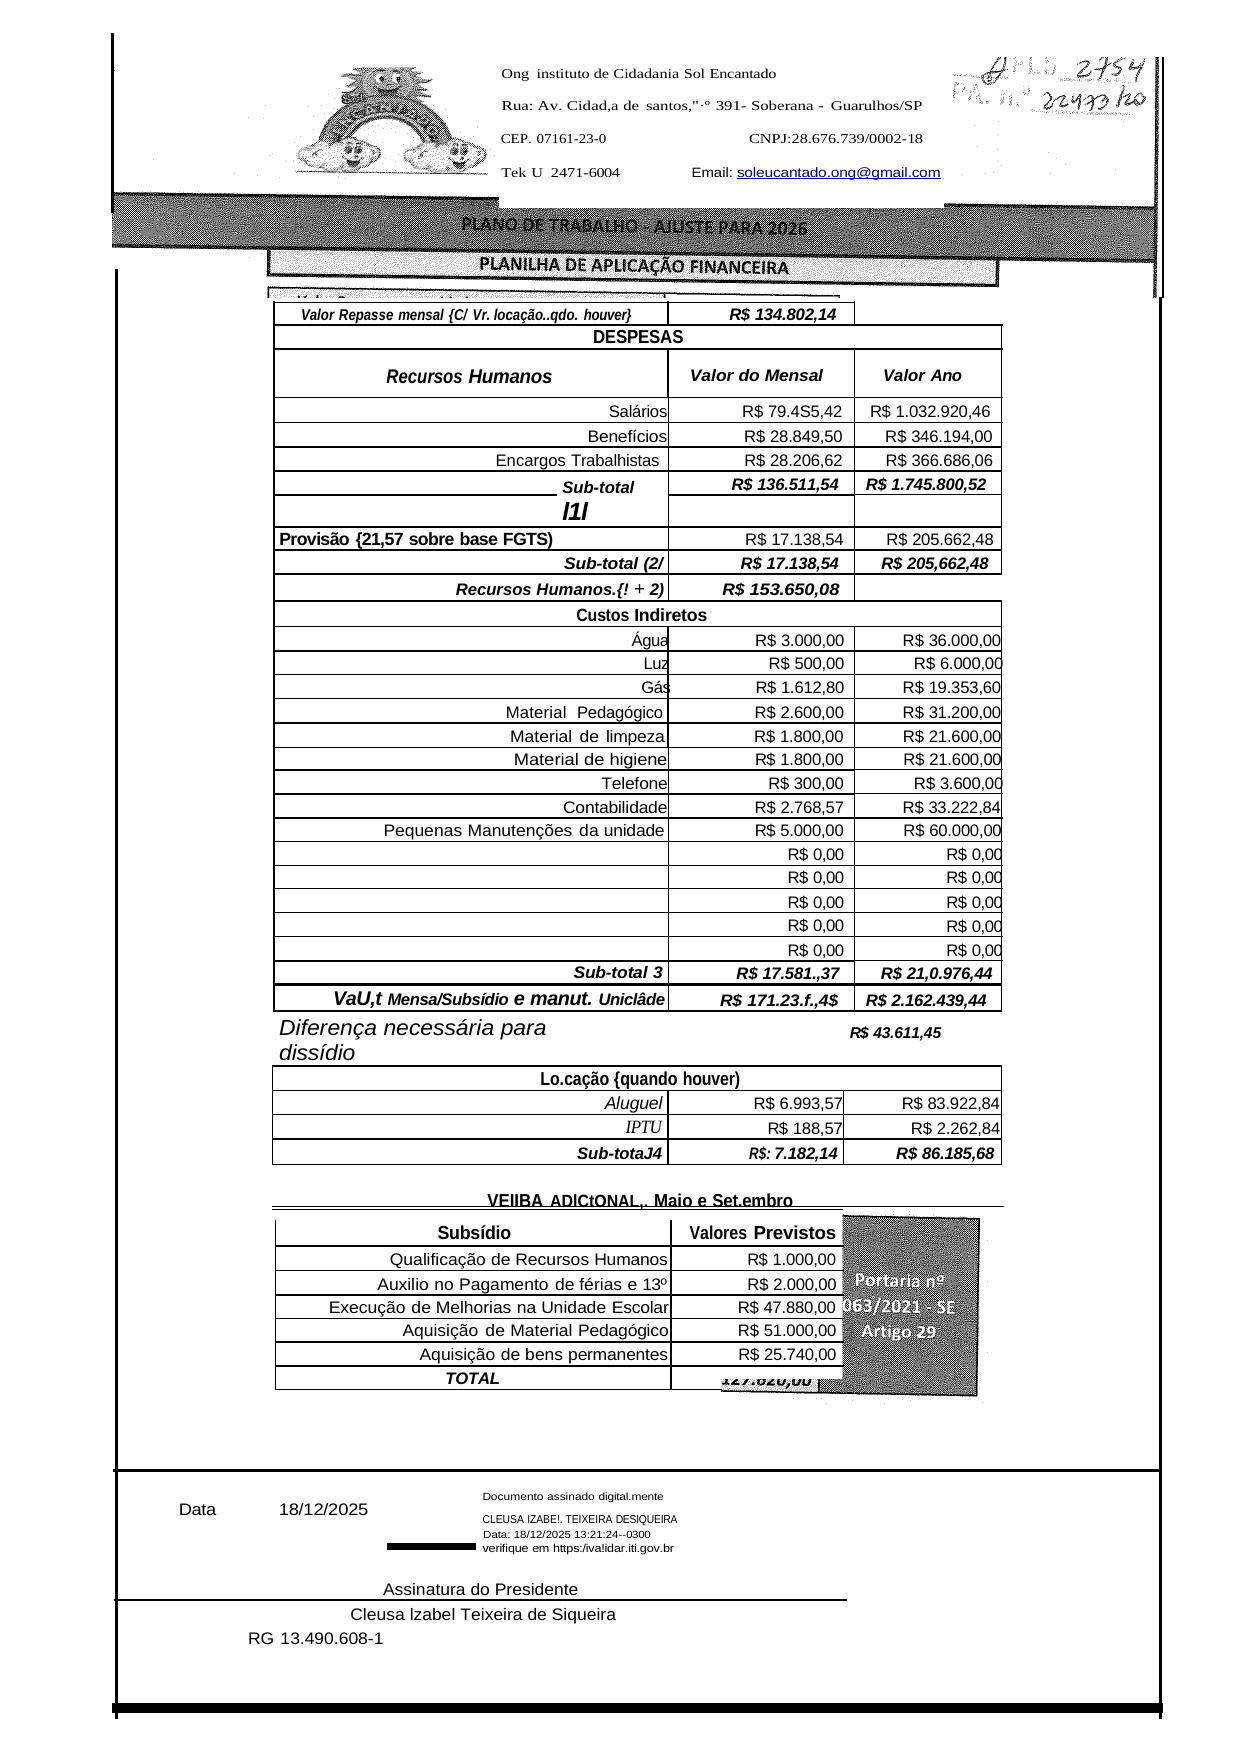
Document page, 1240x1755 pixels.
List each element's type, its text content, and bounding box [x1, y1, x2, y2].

table_cell Auxilio no Pagamento de férias e 13º [276, 1271, 670, 1294]
table_cell [672, 1367, 721, 1388]
table_cell Recursos Humanos.{! + 2) [275, 575, 668, 600]
table_header Lo.cação {quando houver) [273, 1067, 1001, 1089]
table_cell R$ 0,00 [855, 889, 1001, 912]
text CLEUSA IZABE!. TEIXEIRA DESIQUEIRA [482, 1512, 1151, 1526]
text Data: 18/12/2025 13:21:24--0300 [483, 1528, 1151, 1540]
table_cell Sub-totaJ4 [273, 1140, 667, 1164]
table_cell [275, 496, 557, 526]
table_cell [275, 472, 557, 494]
table_cell R$ 1.000,00 [672, 1247, 721, 1270]
table_cell R$ 60.000,00 [855, 819, 1001, 841]
table_cell Aquisição de bens permanentes [276, 1343, 670, 1365]
table_cell Encargos Trabalhistas [275, 448, 668, 470]
table_cell R$: 7.182,14 [669, 1140, 843, 1164]
table_cell R$ 2.768,57 [669, 795, 854, 817]
table_cell R$ 153.650,08 [669, 575, 854, 600]
text Cleusa lzabel Teixeira de Siqueira [350, 1601, 631, 1624]
table_cell R$ 21,0.976,44 [855, 961, 1001, 983]
table_cell Benefícios [275, 423, 668, 446]
table_cell R$ 0,00 [855, 842, 1001, 864]
table_cell R$ 1.800,00 [669, 724, 854, 746]
text Documento assinado digital.mente [482, 1491, 1151, 1503]
table_cell R$ 79.4S5,42 [669, 398, 854, 422]
table_cell R$ 51.000,00 [672, 1319, 721, 1341]
table_cell R$ 17.581.,37 [669, 962, 854, 983]
table_cell R$ 31.200,00 [855, 699, 1001, 722]
table_cell R$ 205.662,48 [855, 528, 1001, 549]
table_cell Sub-total l1l [557, 472, 668, 526]
table_cell R$ 21.600,00 [855, 748, 1001, 769]
table_cell Telefone [275, 771, 668, 793]
table_cell Custos Indiretos [275, 602, 1001, 626]
table_cell R$ 17.138,54 [669, 528, 854, 549]
table_header [855, 301, 1002, 324]
table_cell R$ 1.800,00 [669, 748, 854, 769]
table_cell Material de limpeza [275, 724, 667, 746]
table_cell R$ 47.880,00 [672, 1296, 721, 1318]
table_cell R$ 2.262,84 [844, 1115, 1001, 1138]
table_cell R$ 0,00 [855, 913, 1001, 936]
table_cell Valor do Mensal [669, 350, 854, 397]
text Data 18/12/2025 [178, 1500, 373, 1519]
table_cell Provisão {21,57 sobre base FGTS) [275, 528, 668, 549]
table_cell R$ 28.206,62 [669, 448, 854, 470]
table_cell R$ 21.600,00 [855, 724, 1001, 746]
text RG 13.490.608-1 [248, 1630, 1151, 1648]
table_cell IPTU [273, 1115, 667, 1138]
table_header R$ 134.802,14 [669, 303, 854, 324]
table_cell R$ 171.23.f.,4$ [669, 986, 854, 1010]
text VEIIBA ADlCtONAL,. Maio e Set.embro [272, 1190, 1151, 1212]
table_cell Pequenas Manutenções da unidade [275, 819, 668, 841]
table_cell Aquisição de Material Pedagógico [276, 1319, 670, 1341]
table_cell Valor Ano [855, 350, 1001, 397]
table_cell Salários [275, 398, 668, 422]
text Diferença necessária para dissídio [279, 1015, 628, 1065]
table_cell R$ 1.032.920,46 [855, 398, 1001, 422]
table_cell R$ 5.000,00 [669, 819, 854, 841]
table_cell Sub-total (2/ [275, 551, 668, 573]
table_cell R$ 205,662,48 [855, 551, 1001, 573]
table_cell R$ 0,00 [669, 889, 854, 912]
table_cell R$ 366.686,06 [855, 448, 1001, 470]
table_cell [275, 842, 668, 864]
table_cell R$ 1.745.800,52 [855, 472, 1001, 494]
table_cell DESPESAS [275, 326, 1001, 348]
table_cell Sub-total 3 [275, 962, 668, 983]
table_cell Execução de Melhorias na Unidade Escolar [276, 1296, 670, 1318]
table_cell R$ 25.740,00 [672, 1343, 721, 1365]
table_cell [275, 913, 668, 936]
table_cell R$ 19.353,60 [855, 675, 1001, 698]
table_cell R$ 2.600,00 [669, 699, 854, 722]
table_header Valores Previstos [672, 1220, 721, 1245]
table_cell Aluguel [273, 1091, 667, 1113]
table_cell [855, 575, 1002, 600]
text verifique em https:/iva!idar.iti.gov.br [482, 1542, 1151, 1555]
table_cell [275, 937, 668, 960]
table_cell R$ 300,00 [669, 771, 854, 793]
table_cell Material Pedagógico [275, 699, 667, 722]
table_cell [669, 496, 854, 526]
table_cell VaU,t Mensa/Subsídio e manut. Uniclâde [275, 986, 668, 1010]
table_cell R$ 500,00 [669, 652, 854, 674]
table_cell Qualificação de Recursos Humanos [276, 1247, 670, 1270]
table_cell R$ 0,00 [669, 842, 854, 864]
table_cell Luz [275, 652, 667, 674]
table_cell Gás [275, 675, 667, 698]
table_cell R$ 36.000,00 [855, 627, 1001, 650]
table_cell R$ 0,00 [669, 866, 854, 887]
table_cell R$ 83.922,84 [844, 1091, 1001, 1113]
table_cell TOTAL [276, 1367, 670, 1388]
table_cell R$ 0,00 [669, 937, 854, 960]
table_cell R$ 0,00 [855, 937, 1001, 960]
table_cell R$ 3.600,00 [855, 770, 1001, 793]
text Assinatura do Presidente [350, 1579, 631, 1599]
table_cell R$ 86.185,68 [844, 1140, 1001, 1164]
text R$ 43.611,45 [641, 1024, 1151, 1042]
table_cell Água [275, 627, 667, 650]
table_cell Material de higiene [275, 748, 668, 769]
table_cell [275, 889, 668, 912]
table_cell R$ 0,00 [669, 913, 854, 936]
table_cell R$ 6.993,57 [669, 1091, 843, 1113]
table_cell R$ 0,00 [855, 866, 1001, 887]
table_cell [275, 866, 668, 887]
table_cell R$ 2.162.439,44 [855, 986, 1001, 1010]
table_cell Contabilidade [275, 795, 668, 817]
table_header Valor Repasse mensal {C/ Vr. locação..qdo. houver} [275, 303, 667, 324]
table_cell R$ 33.222,84 [855, 794, 1001, 817]
table_cell R$ 188,57 [669, 1115, 843, 1138]
table_cell R$ 3.000,00 [669, 627, 854, 650]
table_cell R$ 28.849,50 [669, 423, 854, 446]
table_cell R$ 136.511,54 [669, 472, 854, 494]
table_header Subsídio [276, 1220, 670, 1245]
table_cell R$ 2.000,00 [672, 1271, 721, 1294]
table_cell [855, 495, 1001, 526]
table_cell R$ 6.000,00 [855, 652, 1001, 674]
table_cell R$ 1.612,80 [669, 675, 854, 698]
table_cell R$ 17.138,54 [669, 551, 854, 573]
table_cell R$ 346.194,00 [855, 423, 1001, 446]
table_cell Recursos Humanos [275, 350, 667, 397]
